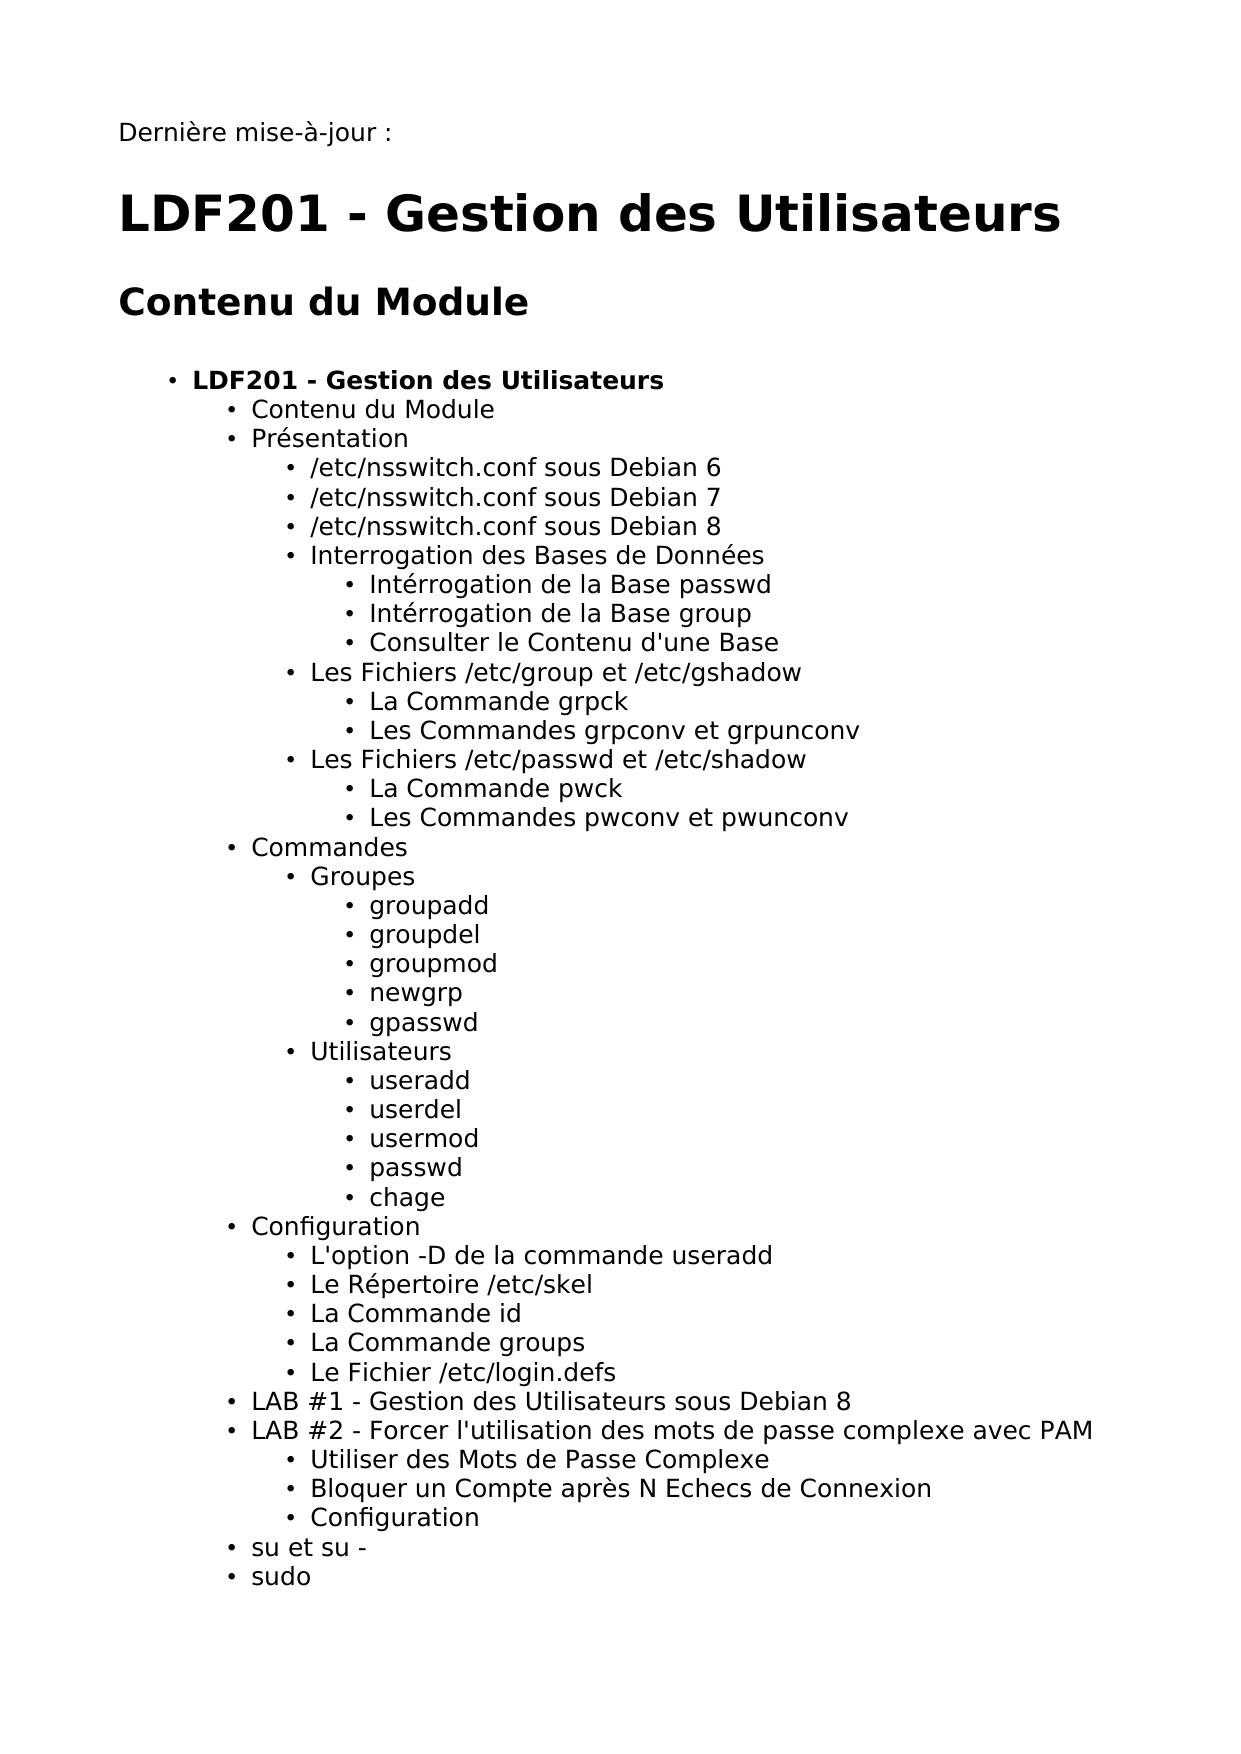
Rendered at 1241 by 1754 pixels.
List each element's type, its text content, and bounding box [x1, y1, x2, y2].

list Utilisateurs [295, 1037, 1122, 1066]
list newgrp [354, 979, 1122, 1008]
list La Commande grpck [354, 687, 1122, 716]
list La Commande groups [295, 1329, 1122, 1358]
list Le Répertoire /etc/skel [295, 1270, 1122, 1299]
list LDF201 - Gestion des Utilisateurs [177, 366, 1122, 395]
text Dernière mise-à-jour : [118, 118, 1122, 147]
list Les Commandes grpconv et grpunconv [354, 716, 1122, 745]
list userdel [354, 1095, 1122, 1124]
list Interrogation des Bases de Données [295, 541, 1122, 570]
list Contenu du Module [236, 395, 1122, 424]
list La Commande pwck [354, 774, 1122, 804]
list groupmod [354, 949, 1122, 979]
list LAB #1 - Gestion des Utilisateurs sous Debian 8 [236, 1387, 1122, 1416]
list Consulter le Contenu d'une Base [354, 629, 1122, 658]
list sudo [236, 1562, 1122, 1591]
list Intérrogation de la Base passwd [354, 570, 1122, 599]
list Configuration [295, 1504, 1122, 1533]
list Groupes [295, 862, 1122, 891]
list Présentation [236, 424, 1122, 454]
list usermod [354, 1124, 1122, 1154]
list passwd [354, 1154, 1122, 1183]
list L'option -D de la commande useradd [295, 1241, 1122, 1270]
list Bloquer un Compte après N Echecs de Connexion [295, 1474, 1122, 1504]
list groupdel [354, 920, 1122, 949]
list Le Fichier /etc/login.defs [295, 1358, 1122, 1387]
list Les Fichiers /etc/passwd et /etc/shadow [295, 745, 1122, 774]
list /etc/nsswitch.conf sous Debian 6 [295, 454, 1122, 483]
subtitle LDF201 - Gestion des Utilisateurs [118, 185, 1122, 243]
list Utiliser des Mots de Passe Complexe [295, 1445, 1122, 1474]
list gpasswd [354, 1008, 1122, 1037]
list Commandes [236, 833, 1122, 862]
list Les Commandes pwconv et pwunconv [354, 804, 1122, 833]
list /etc/nsswitch.conf sous Debian 7 [295, 483, 1122, 512]
list groupadd [354, 891, 1122, 920]
list /etc/nsswitch.conf sous Debian 8 [295, 512, 1122, 541]
list useradd [354, 1066, 1122, 1095]
list Intérrogation de la Base group [354, 599, 1122, 629]
list su et su - [236, 1533, 1122, 1562]
list chage [354, 1183, 1122, 1212]
list Les Fichiers /etc/group et /etc/gshadow [295, 658, 1122, 687]
list LAB #2 - Forcer l'utilisation des mots de passe complexe avec PAM [236, 1416, 1122, 1445]
list La Commande id [295, 1299, 1122, 1329]
subtitle Contenu du Module [118, 281, 1122, 324]
list Configuration [236, 1212, 1122, 1241]
